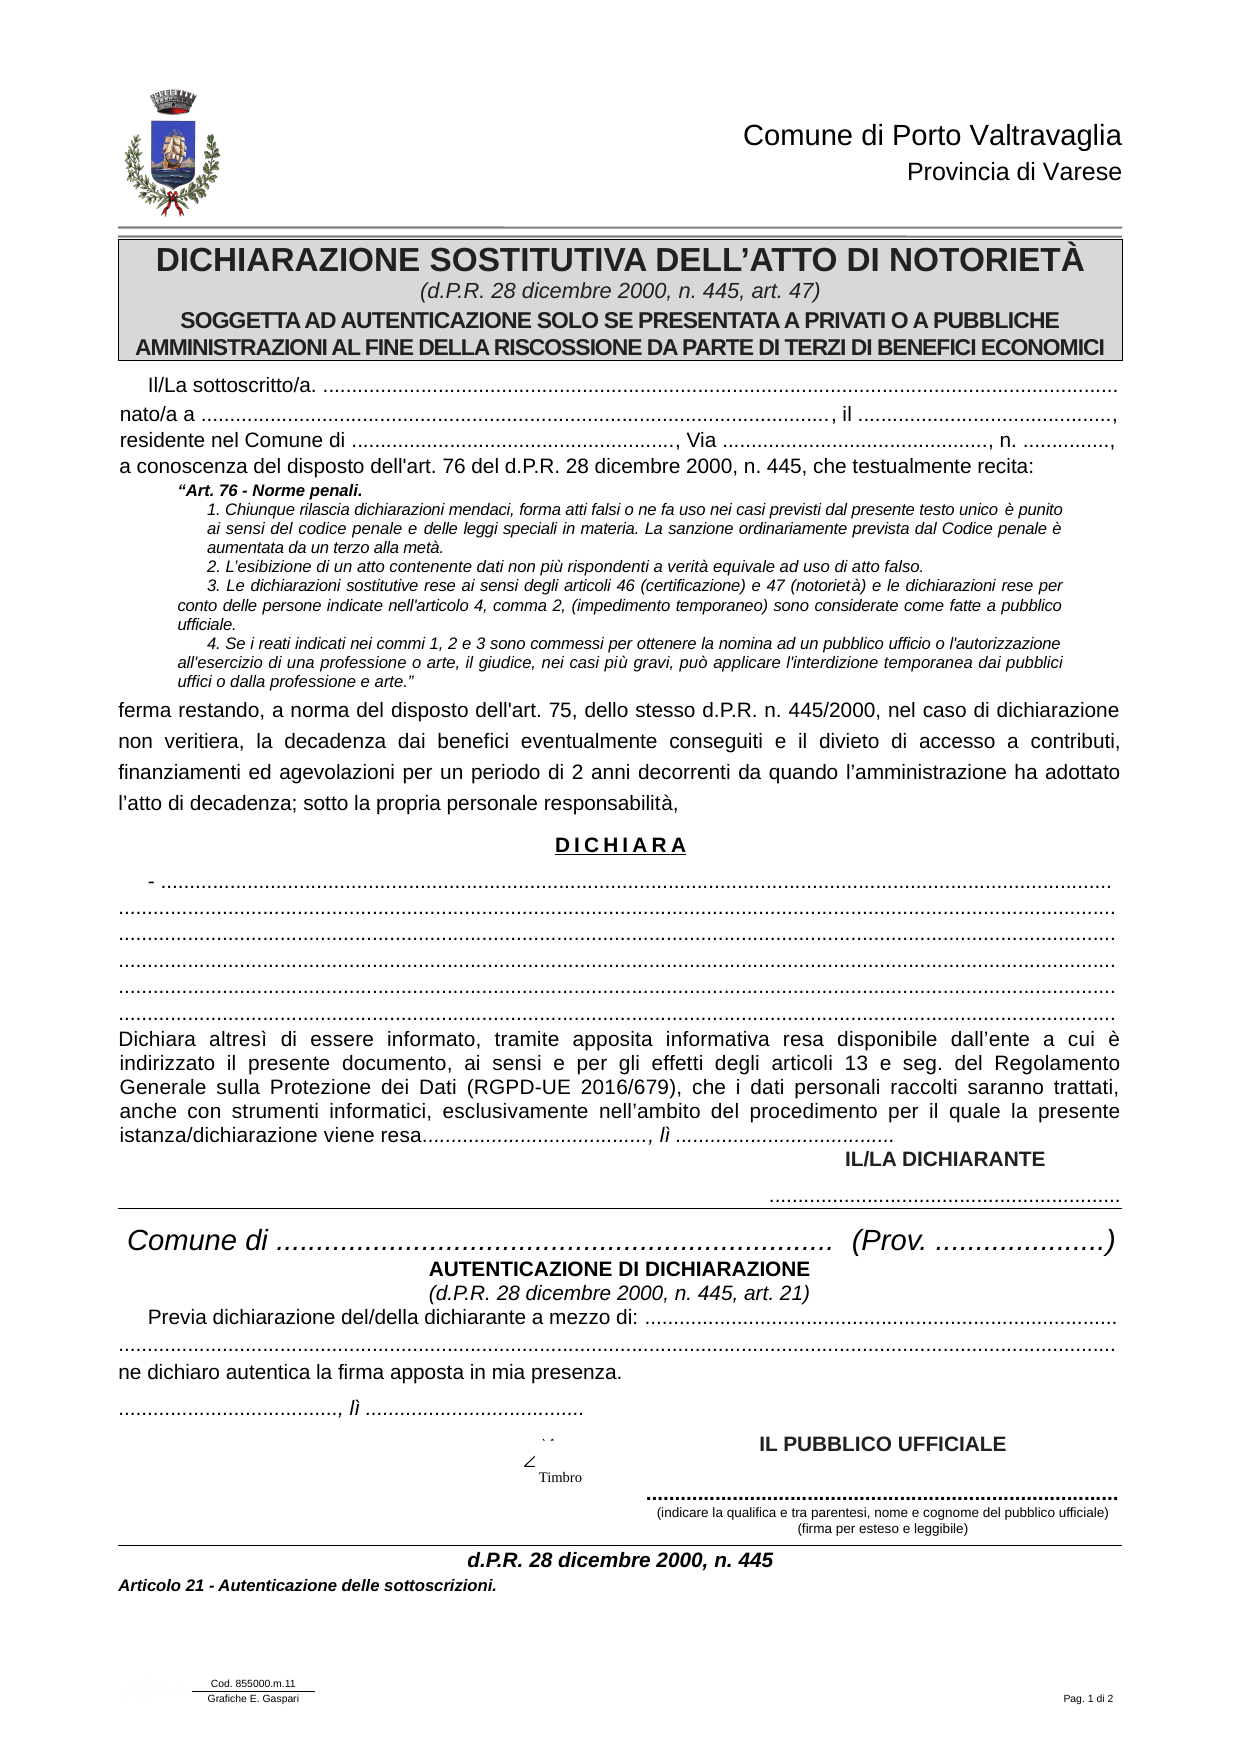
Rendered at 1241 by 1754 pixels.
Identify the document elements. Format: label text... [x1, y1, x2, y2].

text 2. L’esibizione di un atto contenente dati non più rispondenti a verità equivale ad uso di atto falso. [177, 557, 1063, 576]
text “Art. 76 - Norme penali. [177, 480, 1063, 499]
text (firma per esteso e leggibile) [643, 1520, 1122, 1536]
text ......................................, lì ...................................... [118, 1396, 1122, 1420]
text (d.P.R. 28 dicembre 2000, n. 445, art. 21) [118, 1281, 1121, 1304]
text IL/LA DICHIARANTE [768, 1146, 1122, 1170]
text ............................................................................................................................................................................. [118, 895, 1122, 919]
text Articolo 21 - Autenticazione delle sottoscrizioni. [118, 1576, 1122, 1595]
text nato/a a ............................................................................................................., il ............................................, [119, 401, 1122, 425]
text 4. Se i reati indicati nei commi 1, 2 e 3 sono commessi per ottenere la nomina ad un pubblico ufficio o l'autorizzazione all'esercizio di una professione o arte, il giudice, nei casi più gravi, può applicare l'interdizione temporanea dai pubblici uffici o dalla professione e arte.” [177, 634, 1063, 691]
text ferma restando, a norma del disposto dell'art. 75, dello stesso d.P.R. n. 445/2000, nel caso di dichiarazione non veritiera, la decadenza dai benefici eventualmente conseguiti e il divieto di accesso a contributi, finanziamenti ed agevolazioni per un periodo di 2 anni decorrenti da quando l’amministrazione ha adottato l’atto di decadenza; sotto la propria personale responsabilità, [118, 697, 1122, 815]
text Dichiara altresì di essere informato, tramite apposita informativa resa disponibile dall’ente a cui è indirizzato il presente documento, ai sensi e per gli effetti degli articoli 13 e seg. del Regolamento Generale sulla Protezione dei Dati (RGPD-UE 2016/679), che i dati personali raccolti saranno trattati, anche con strumenti informatici, esclusivamente nell’ambito del procedimento per il quale la presente istanza/dichiarazione viene resa......................................., lì ...................................... [118, 1027, 1122, 1146]
text ............................................................................................................................................................................. [118, 1000, 1122, 1024]
picture [122, 87, 224, 219]
text IL PUBBLICO UFFICIALE [643, 1432, 1122, 1456]
text ............................................................. [118, 1182, 1122, 1208]
text 1. Chiunque rilascia dichiarazioni mendaci, forma atti falsi o ne fa uso nei casi previsti dal presente testo unico è punito ai sensi del codice penale e delle leggi speciali in materia. La sanzione ordinariamente prevista dal Codice penale è aumentata da un terzo alla metà. [207, 499, 1063, 557]
text ne dichiaro autentica la firma apposta in mia presenza. [118, 1359, 1121, 1383]
text .................................................................................. [643, 1481, 1122, 1505]
text 3. Le dichiarazioni sostitutive rese ai sensi degli articoli 46 (certificazione) e 47 (notorietà) e le dichiarazioni rese per conto delle persone indicate nell'articolo 4, comma 2, (impedimento temporaneo) sono considerate come fatte a pubblico ufficiale. [177, 576, 1063, 634]
text ............................................................................................................................................................................. [118, 948, 1122, 972]
text ............................................................................................................................................................................. [118, 1332, 1121, 1356]
text a conoscenza del disposto dell'art. 76 del d.P.R. 28 dicembre 2000, n. 445, che testualmente recita: [119, 454, 1122, 478]
text ............................................................................................................................................................................. [118, 974, 1122, 998]
text DICHIARA [119, 833, 1122, 857]
text ............................................................................................................................................................................. [118, 921, 1122, 945]
text Il/La sottoscritto/a. .......................................................................................................................................... [118, 373, 1122, 397]
text Comune di Porto Valtravaglia [224, 118, 1122, 152]
text AUTENTICAZIONE DI DICHIARAZIONE [118, 1257, 1121, 1281]
text d.P.R. 28 dicembre 2000, n. 445 [118, 1546, 1122, 1572]
text (indicare la qualifica e tra parentesi, nome e cognome del pubblico ufficiale) [643, 1505, 1122, 1520]
text Comune di ..................................................................... (Prov. .....................) [120, 1223, 1122, 1257]
text Provincia di Varese [224, 157, 1122, 185]
text Previa dichiarazione del/della dichiarante a mezzo di: .................................................................................. [118, 1304, 1122, 1328]
table_header DICHIARAZIONE SOSTITUTIVA DELL’ATTO DI NOTORIETÀ (d.P.R. 28 dicembre 2000, n. 445, art. 47) SOGGETTA AD AUTENTICAZIONE SOLO SE PRESENTATA A PRIVATI O A PUBBLICHE AMMINISTRAZIONI AL FINE DELLA RISCOSSIONE DA PARTE DI TERZI DI BENEFICI ECONOMICI [119, 240, 1122, 360]
text residente nel Comune di ........................................................, Via .............................................., n. ..............., [119, 428, 1122, 452]
text - ..................................................................................................................................................................... [148, 868, 1122, 892]
